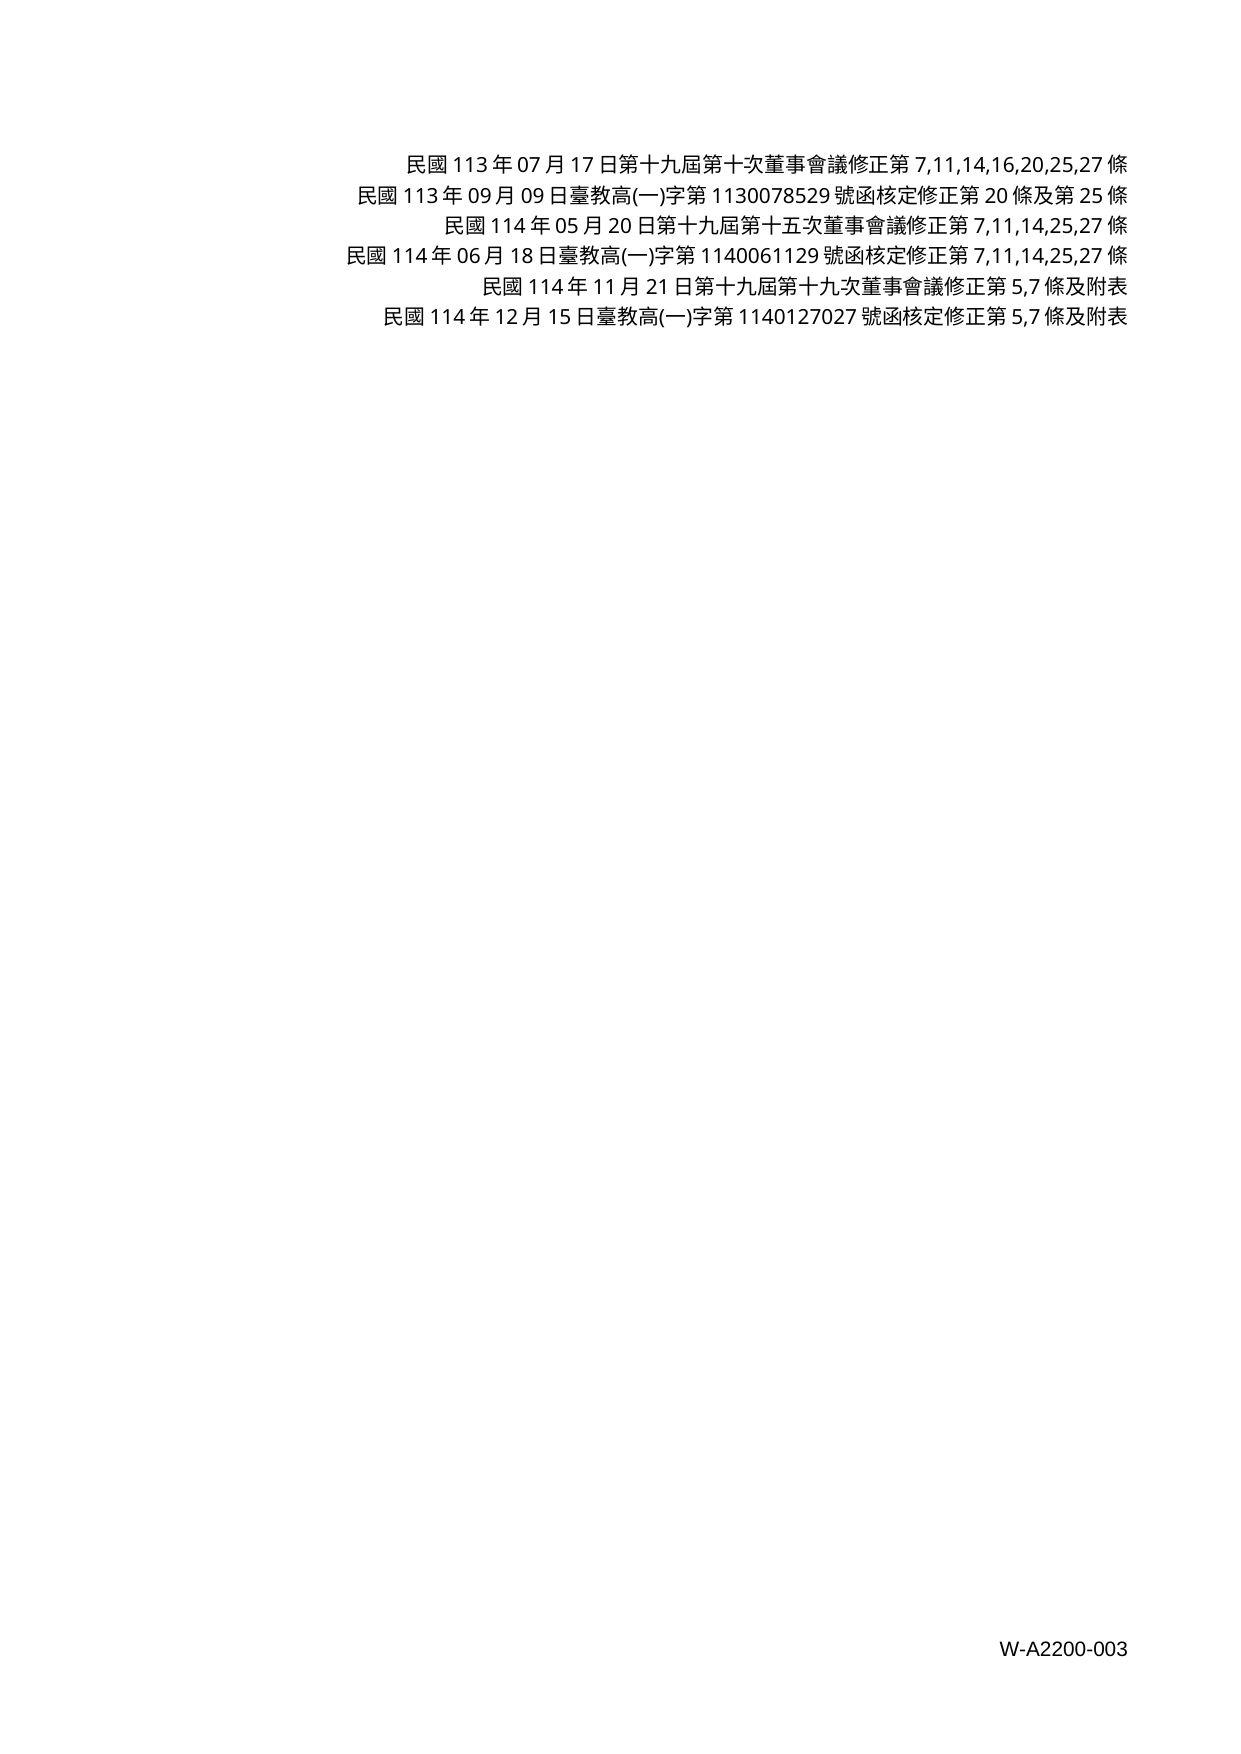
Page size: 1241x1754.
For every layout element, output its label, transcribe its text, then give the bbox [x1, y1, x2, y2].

text 民國114年12月15日臺教高(一)字第1140127027號函核定修正第5,7條及附表 [112, 300, 1128, 331]
text 民國113年09月09日臺教高(一)字第1130078529號函核定修正第20條及第25條 [112, 179, 1128, 209]
text 民國113年07月17日第十九屆第十次董事會議修正第7,11,14,16,20,25,27條 [112, 149, 1128, 179]
text 民國114年05月20日第十九屆第十五次董事會議修正第7,11,14,25,27條 [112, 209, 1128, 239]
text 民國114年11月21日第十九屆第十九次董事會議修正第5,7條及附表 [112, 270, 1128, 300]
text 民國114年06月18日臺教高(一)字第1140061129號函核定修正第7,11,14,25,27條 [112, 239, 1128, 270]
